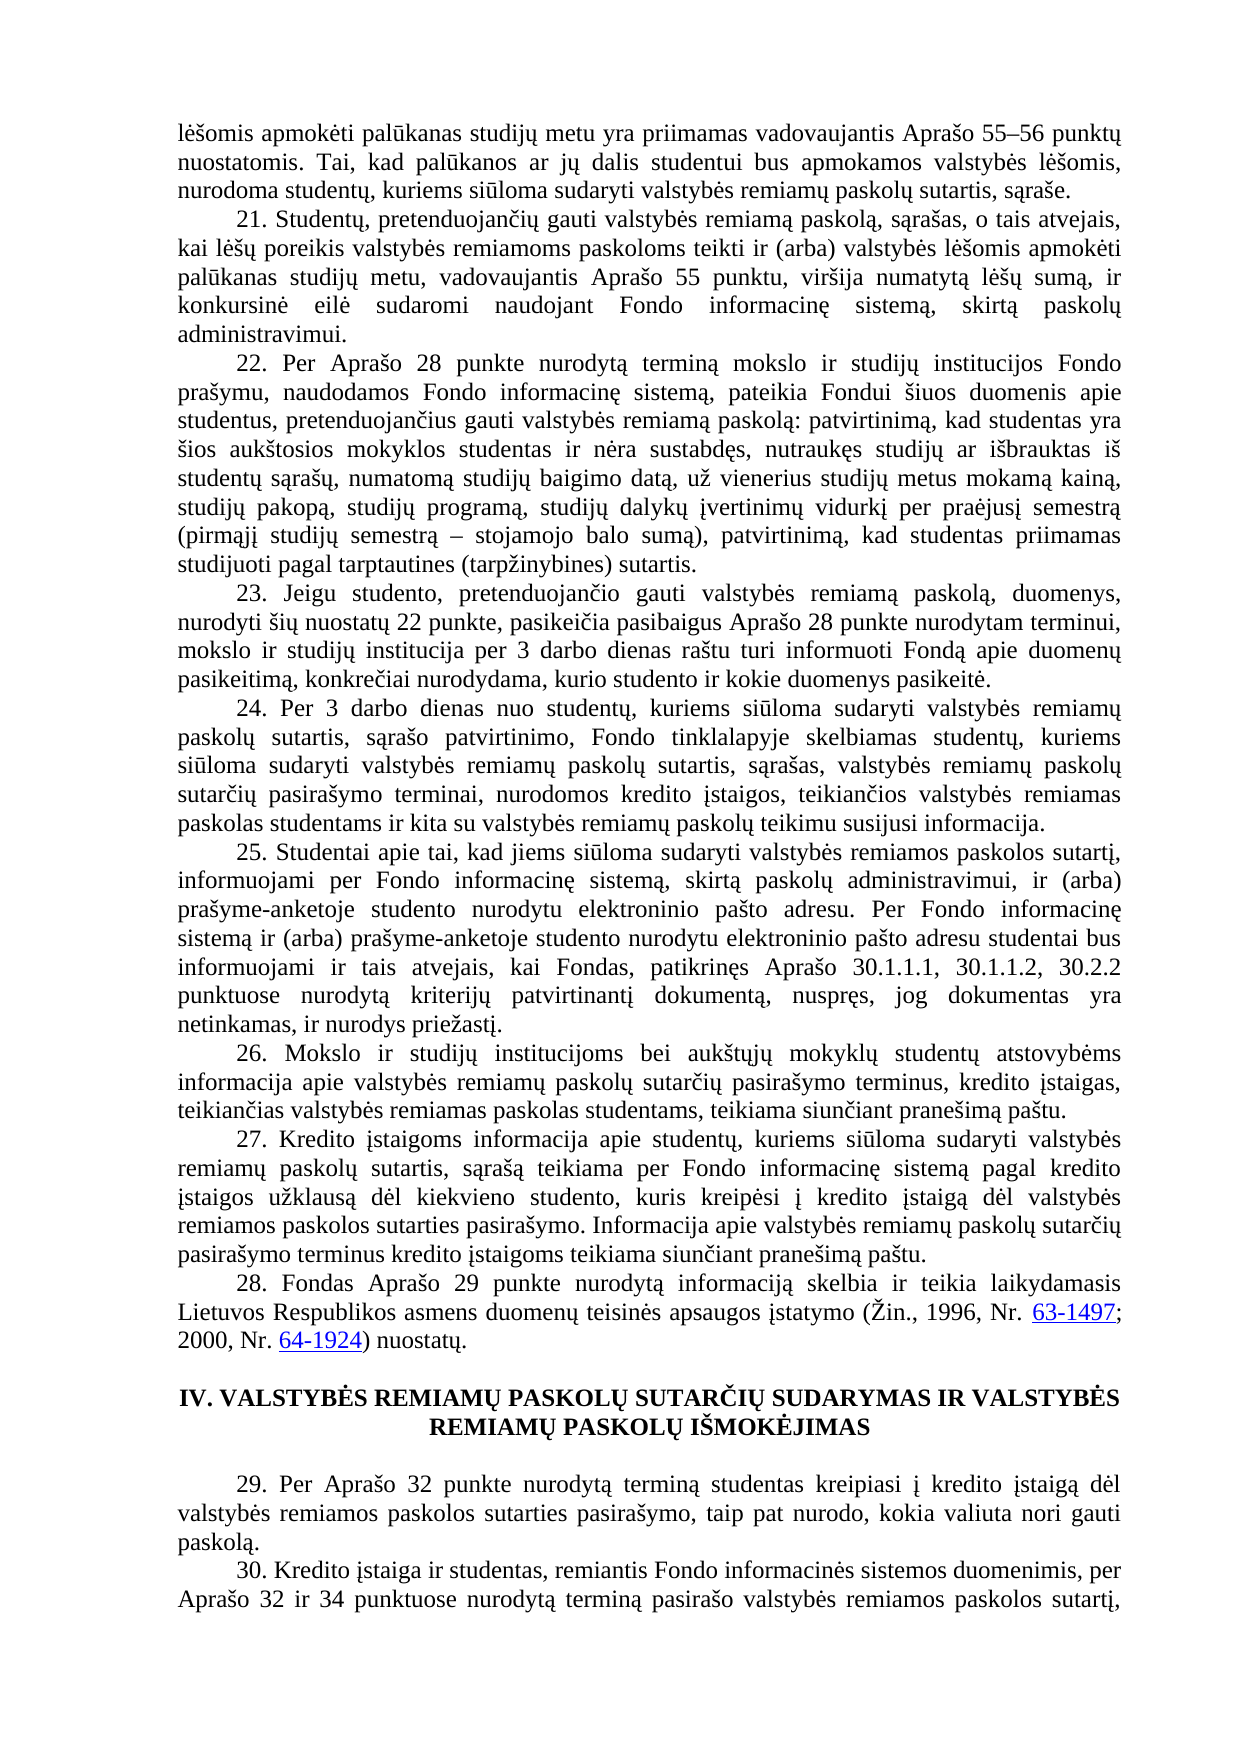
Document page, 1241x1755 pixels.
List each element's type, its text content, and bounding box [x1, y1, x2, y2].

text IV. Valstybės remiamų paskolų sutarčių SUDARYMAS ir valstybės remiamų paskolų išmokėjimas [177, 1383, 1122, 1441]
text 24. Per 3 darbo dienas nuo studentų, kuriems siūloma sudaryti valstybės remiamų paskolų sutartis, sąrašo patvirtinimo, Fondo tinklalapyje skelbiamas studentų, kuriems siūloma sudaryti valstybės remiamų paskolų sutartis, sąrašas, valstybės remiamų paskolų sutarčių pasirašymo terminai, nurodomos kredito įstaigos, teikiančios valstybės remiamas paskolas studentams ir kita su valstybės remiamų paskolų teikimu susijusi informacija. [177, 693, 1122, 837]
text 22. Per Aprašo 28 punkte nurodytą terminą mokslo ir studijų institucijos Fondo prašymu, naudodamos Fondo informacinę sistemą, pateikia Fondui šiuos duomenis apie studentus, pretenduojančius gauti valstybės remiamą paskolą: patvirtinimą, kad studentas yra šios aukštosios mokyklos studentas ir nėra sustabdęs, nutraukęs studijų ar išbrauktas iš studentų sąrašų, numatomą studijų baigimo datą, už vienerius studijų metus mokamą kainą, studijų pakopą, studijų programą, studijų dalykų įvertinimų vidurkį per praėjusį semestrą (pirmąjį studijų semestrą – stojamojo balo sumą), patvirtinimą, kad studentas priimamas studijuoti pagal tarptautines (tarpžinybines) sutartis. [177, 348, 1122, 578]
text 23. Jeigu studento, pretenduojančio gauti valstybės remiamą paskolą, duomenys, nurodyti šių nuostatų 22 punkte, pasikeičia pasibaigus Aprašo 28 punkte nurodytam terminui, mokslo ir studijų institucija per 3 darbo dienas raštu turi informuoti Fondą apie duomenų pasikeitimą, konkrečiai nurodydama, kurio studento ir kokie duomenys pasikeitė. [177, 578, 1122, 693]
text lėšomis apmokėti palūkanas studijų metu yra priimamas vadovaujantis Aprašo 55–56 punktų nuostatomis. Tai, kad palūkanos ar jų dalis studentui bus apmokamos valstybės lėšomis, nurodoma studentų, kuriems siūloma sudaryti valstybės remiamų paskolų sutartis, sąraše. [177, 118, 1122, 204]
text 26. Mokslo ir studijų institucijoms bei aukštųjų mokyklų studentų atstovybėms informacija apie valstybės remiamų paskolų sutarčių pasirašymo terminus, kredito įstaigas, teikiančias valstybės remiamas paskolas studentams, teikiama siunčiant pranešimą paštu. [177, 1038, 1122, 1124]
text 29. Per Aprašo 32 punkte nurodytą terminą studentas kreipiasi į kredito įstaigą dėl valstybės remiamos paskolos sutarties pasirašymo, taip pat nurodo, kokia valiuta nori gauti paskolą. [177, 1469, 1122, 1556]
text 28. Fondas Aprašo 29 punkte nurodytą informaciją skelbia ir teikia laikydamasis Lietuvos Respublikos asmens duomenų teisinės apsaugos įstatymo (Žin., 1996, Nr. 63-1497; 2000, Nr. 64-1924) nuostatų. [177, 1268, 1122, 1354]
text 21. Studentų, pretenduojančių gauti valstybės remiamą paskolą, sąrašas, o tais atvejais, kai lėšų poreikis valstybės remiamoms paskoloms teikti ir (arba) valstybės lėšomis apmokėti palūkanas studijų metu, vadovaujantis Aprašo 55 punktu, viršija numatytą lėšų sumą, ir konkursinė eilė sudaromi naudojant Fondo informacinę sistemą, skirtą paskolų administravimui. [177, 204, 1122, 348]
text 27. Kredito įstaigoms informacija apie studentų, kuriems siūloma sudaryti valstybės remiamų paskolų sutartis, sąrašą teikiama per Fondo informacinę sistemą pagal kredito įstaigos užklausą dėl kiekvieno studento, kuris kreipėsi į kredito įstaigą dėl valstybės remiamos paskolos sutarties pasirašymo. Informacija apie valstybės remiamų paskolų sutarčių pasirašymo terminus kredito įstaigoms teikiama siunčiant pranešimą paštu. [177, 1124, 1122, 1268]
text 25. Studentai apie tai, kad jiems siūloma sudaryti valstybės remiamos paskolos sutartį, informuojami per Fondo informacinę sistemą, skirtą paskolų administravimui, ir (arba) prašyme-anketoje studento nurodytu elektroninio pašto adresu. Per Fondo informacinę sistemą ir (arba) prašyme-anketoje studento nurodytu elektroninio pašto adresu studentai bus informuojami ir tais atvejais, kai Fondas, patikrinęs Aprašo 30.1.1.1, 30.1.1.2, 30.2.2 punktuose nurodytą kriterijų patvirtinantį dokumentą, nuspręs, jog dokumentas yra netinkamas, ir nurodys priežastį. [177, 837, 1122, 1038]
text 30. Kredito įstaiga ir studentas, remiantis Fondo informacinės sistemos duomenimis, per Aprašo 32 ir 34 punktuose nurodytą terminą pasirašo valstybės remiamos paskolos sutartį, [177, 1556, 1122, 1613]
